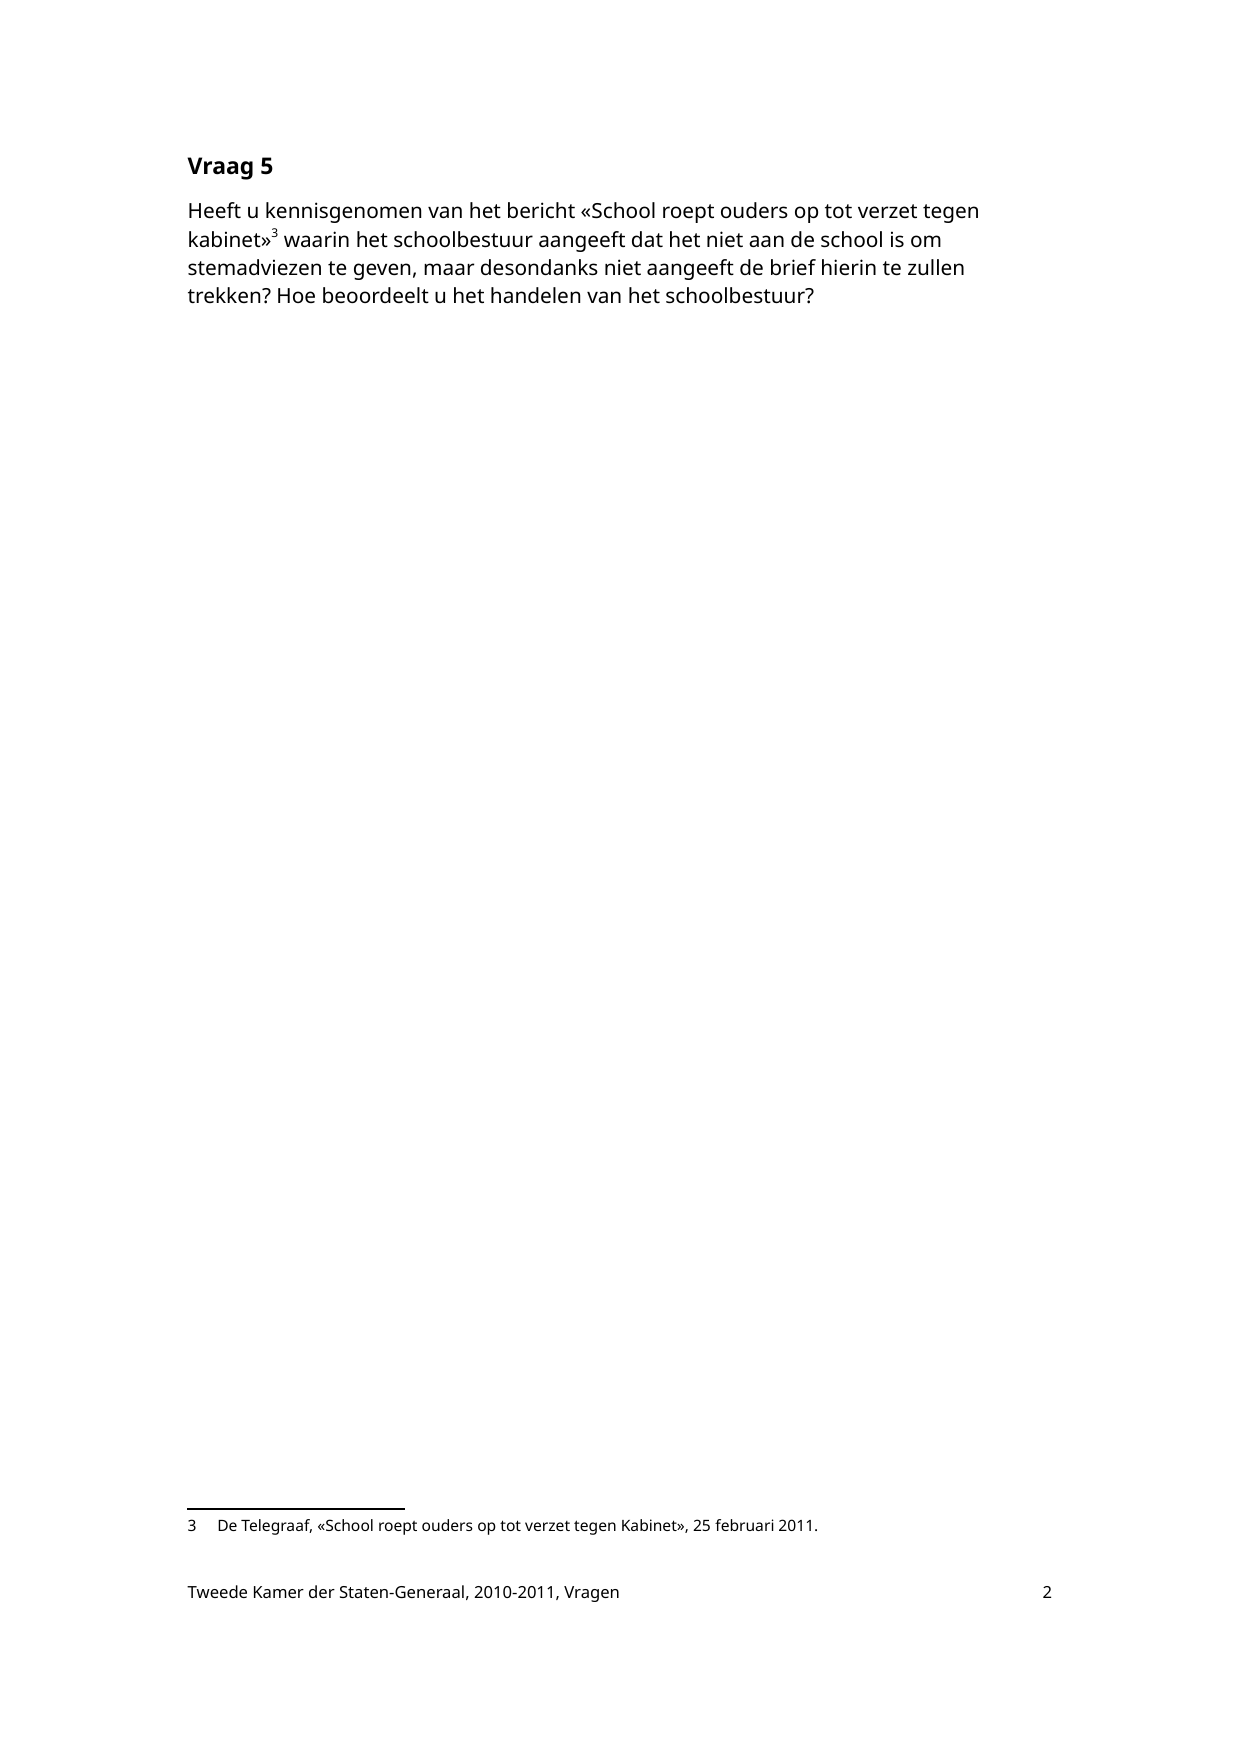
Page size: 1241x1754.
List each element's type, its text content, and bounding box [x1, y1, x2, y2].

subtitle Vraag 5 [187, 150, 1053, 181]
text Heeft u kennisgenomen van het bericht «School roept ouders op tot verzet tegen kabinet» waarin het schoolbestuur aangeeft dat het niet aan de school is om stemadviezen te geven, maar desondanks niet aangeeft de brief hierin te zullen trekken? Hoe beoordeelt u het handelen van het schoolbestuur? [187, 196, 1053, 310]
text De Telegraaf, «School roept ouders op tot verzet tegen Kabinet», 25 februari 2011. [187, 1508, 1053, 1536]
